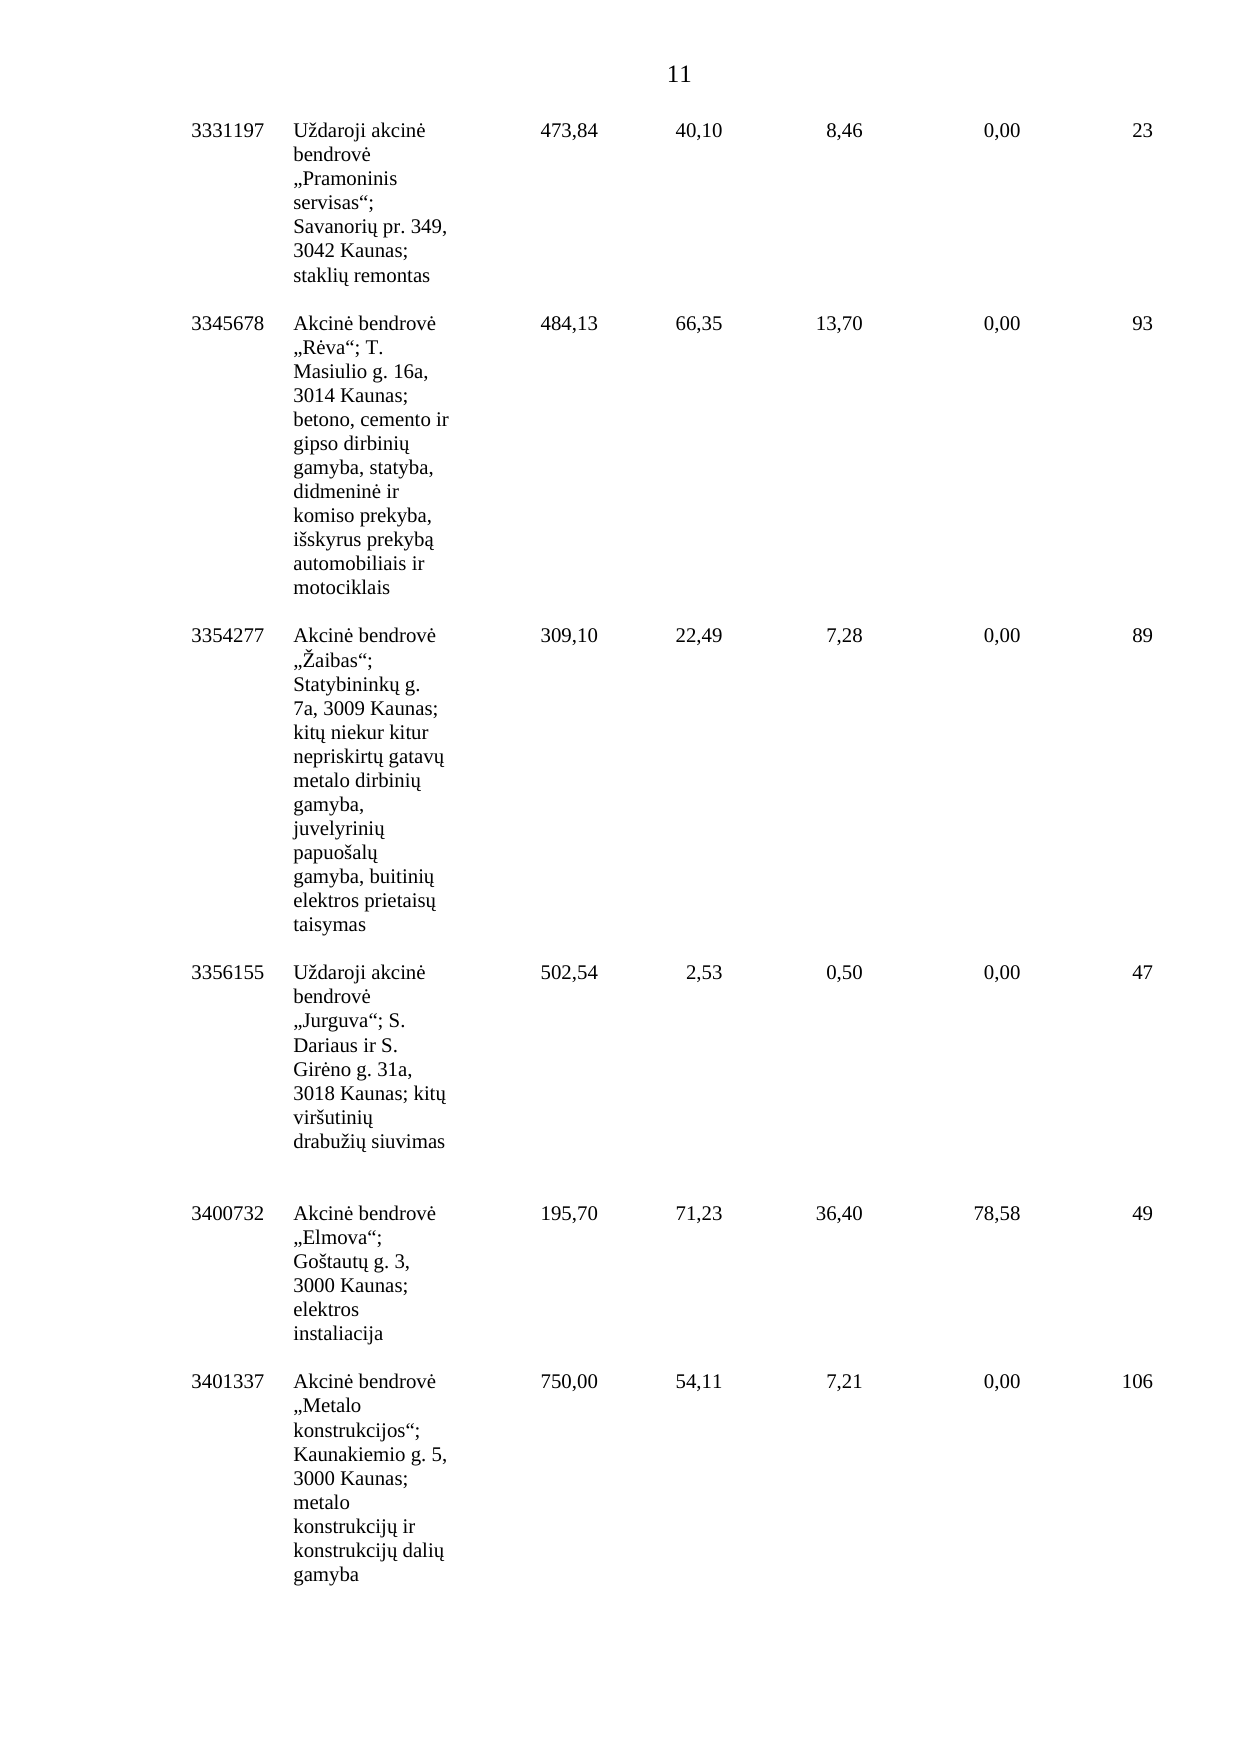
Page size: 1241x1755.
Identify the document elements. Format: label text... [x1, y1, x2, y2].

table_cell Akcinė bendrovė „Metalo konstrukcijos“; Kaunakiemio g. 5, 3000 Kaunas; metalo konstrukcijų ir konstrukcijų dalių gamyba [282, 1369, 460, 1610]
table_cell [1188, 118, 1198, 311]
table_cell 0,00 [879, 311, 1036, 623]
table_cell [879, 1177, 1036, 1201]
table_cell [1169, 118, 1179, 311]
table_cell 0,50 [739, 960, 879, 1177]
table_cell [1169, 1369, 1179, 1610]
table_cell [1188, 1201, 1198, 1369]
table_cell [739, 1177, 879, 1201]
table_cell 0,00 [879, 118, 1036, 311]
table_cell [1179, 311, 1188, 623]
table_cell 93 [1036, 311, 1169, 623]
table_cell Uždaroji akcinė bendrovė „Pramoninis servisas“; Savanorių pr. 349, 3042 Kaunas; staklių remontas [282, 118, 460, 311]
table_cell 54,11 [614, 1369, 738, 1610]
table_cell 7,21 [739, 1369, 879, 1610]
table_cell 40,10 [614, 118, 738, 311]
table_cell 3354277 [174, 624, 282, 960]
table_cell 3400732 [174, 1201, 282, 1369]
table_cell 473,84 [460, 118, 614, 311]
table_cell 195,70 [460, 1201, 614, 1369]
table_cell [1188, 311, 1198, 623]
table_cell 3331197 [174, 118, 282, 311]
table_cell [1169, 1177, 1179, 1201]
table_cell [1188, 960, 1198, 1177]
table_cell 66,35 [614, 311, 738, 623]
table_cell [1179, 1201, 1188, 1369]
table_cell [1169, 960, 1179, 1177]
table_cell 502,54 [460, 960, 614, 1177]
table_cell [1188, 1177, 1198, 1201]
table_cell [1179, 118, 1188, 311]
table_cell [1179, 1177, 1188, 1201]
table_cell 0,00 [879, 960, 1036, 1177]
table_cell 3345678 [174, 311, 282, 623]
table_cell [174, 1177, 282, 1201]
table_cell Akcinė bendrovė „Rėva“; T. Masiulio g. 16a, 3014 Kaunas; betono, cemento ir gipso dirbinių gamyba, statyba, didmeninė ir komiso prekyba, išskyrus prekybą automobiliais ir motociklais [282, 311, 460, 623]
table_cell [1036, 1177, 1169, 1201]
table_cell 484,13 [460, 311, 614, 623]
table_cell [1169, 624, 1179, 960]
table_cell 49 [1036, 1201, 1169, 1369]
table_cell [1169, 311, 1179, 623]
table_cell [1179, 624, 1188, 960]
table_cell [1179, 960, 1188, 1177]
table_cell 36,40 [739, 1201, 879, 1369]
table_cell [1188, 624, 1198, 960]
table_cell 0,00 [879, 624, 1036, 960]
table_cell 22,49 [614, 624, 738, 960]
table_cell 89 [1036, 624, 1169, 960]
table_cell 78,58 [879, 1201, 1036, 1369]
table_cell Akcinė bendrovė „Elmova“; Goštautų g. 3, 3000 Kaunas; elektros instaliacija [282, 1201, 460, 1369]
table_cell Akcinė bendrovė „Žaibas“; Statybininkų g. 7a, 3009 Kaunas; kitų niekur kitur nepriskirtų gatavų metalo dirbinių gamyba, juvelyrinių papuošalų gamyba, buitinių elektros prietaisų taisymas [282, 624, 460, 960]
table_cell 3401337 [174, 1369, 282, 1610]
table_cell [1169, 1201, 1179, 1369]
table_cell 2,53 [614, 960, 738, 1177]
table_cell 750,00 [460, 1369, 614, 1610]
table_cell 8,46 [739, 118, 879, 311]
table_cell [1179, 1369, 1188, 1610]
table_cell 23 [1036, 118, 1169, 311]
table_cell [460, 1177, 614, 1201]
table_cell 0,00 [879, 1369, 1036, 1610]
table_cell 106 [1036, 1369, 1169, 1610]
table_cell 47 [1036, 960, 1169, 1177]
table_cell [1188, 1369, 1198, 1610]
table_cell 309,10 [460, 624, 614, 960]
table_cell [282, 1177, 460, 1201]
table_cell [614, 1177, 738, 1201]
table_cell Uždaroji akcinė bendrovė „Jurguva“; S. Dariaus ir S. Girėno g. 31a, 3018 Kaunas; kitų viršutinių drabužių siuvimas [282, 960, 460, 1177]
table_cell 3356155 [174, 960, 282, 1177]
table_cell 71,23 [614, 1201, 738, 1369]
table_cell 13,70 [739, 311, 879, 623]
table_cell 7,28 [739, 624, 879, 960]
